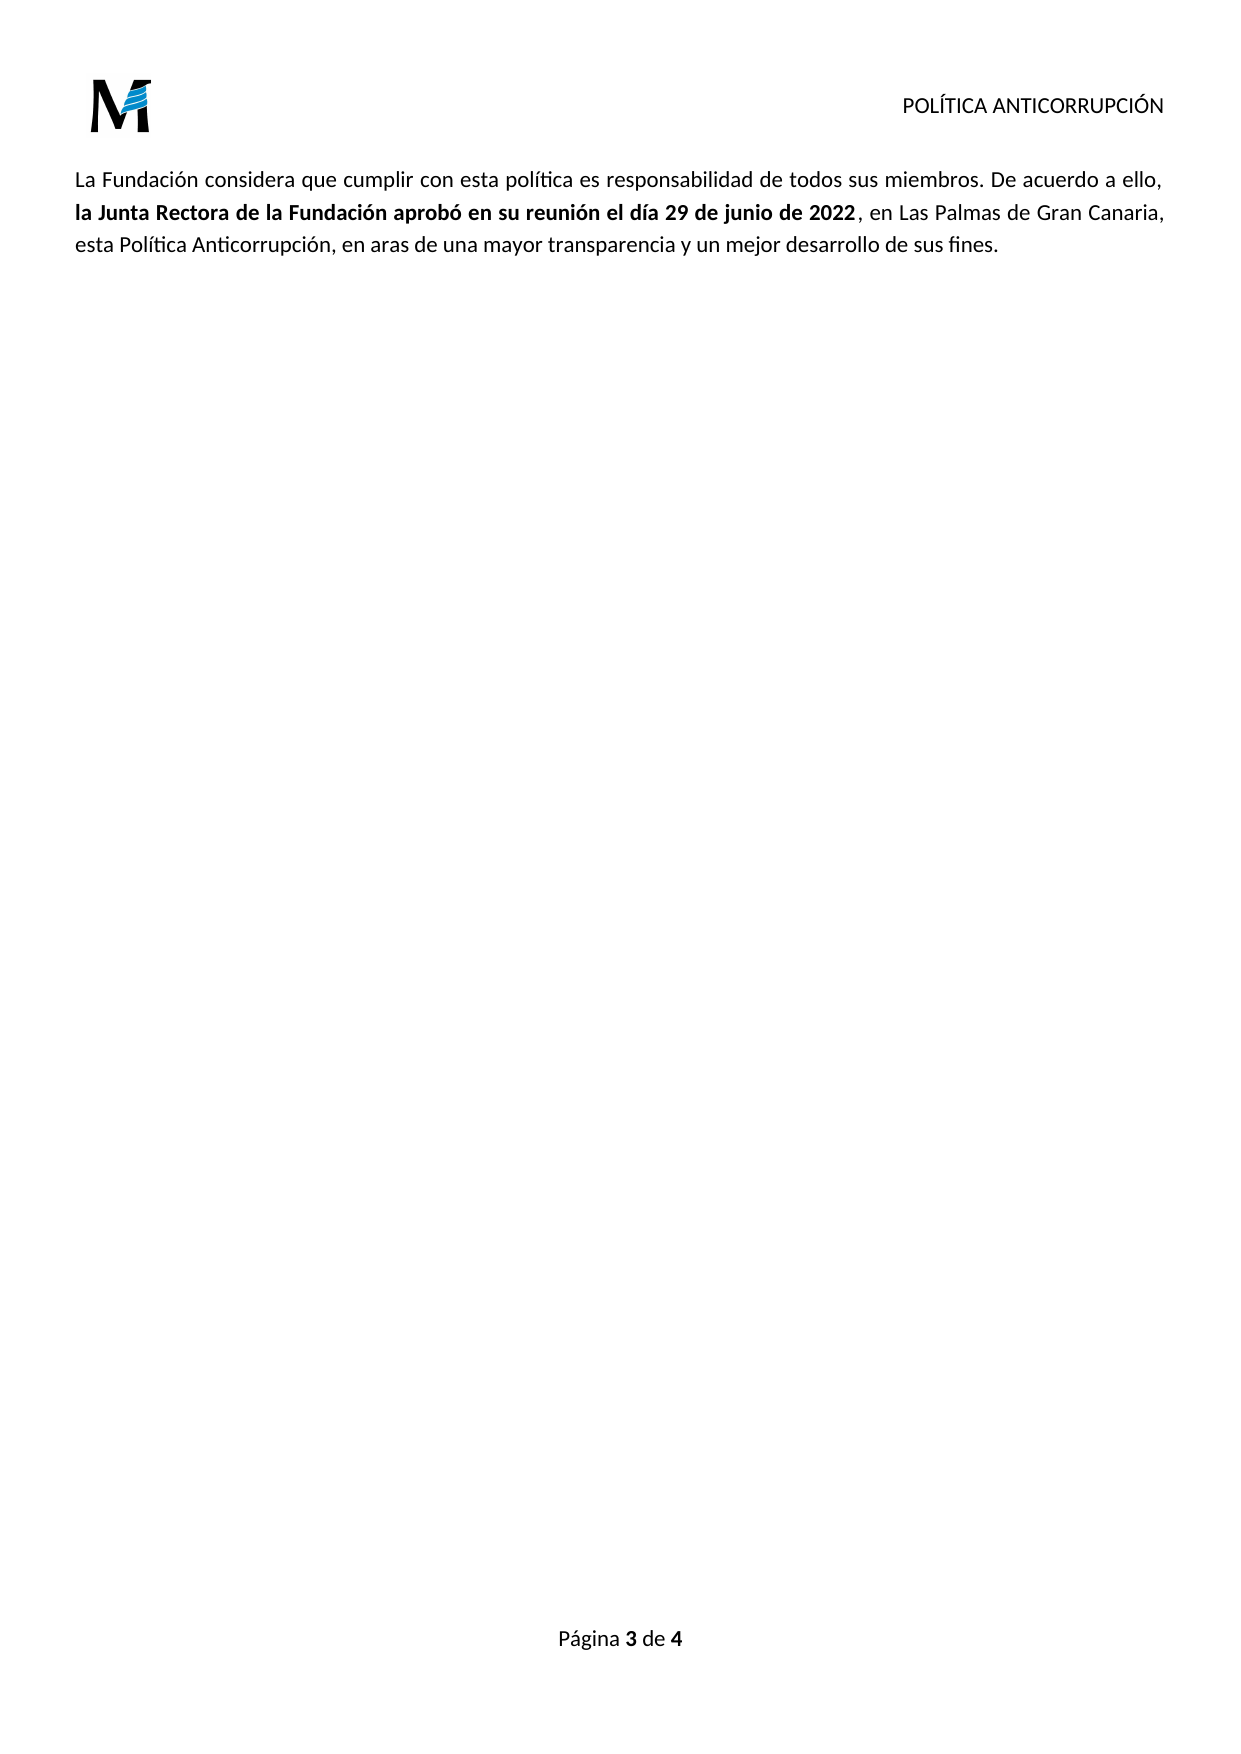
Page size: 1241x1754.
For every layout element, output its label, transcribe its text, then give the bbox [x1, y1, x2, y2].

text La Fundación considera que cumplir con esta política es responsabilidad de todos sus miembros. De acuerdo a ello, la Junta Rectora de la Fundación aprobó en su reunión el día 29 de junio de 2022, en Las Palmas de Gran Canaria, esta Política Anticorrupción, en aras de una mayor transparencia y un mejor desarrollo de sus fines. [75, 166, 1165, 258]
